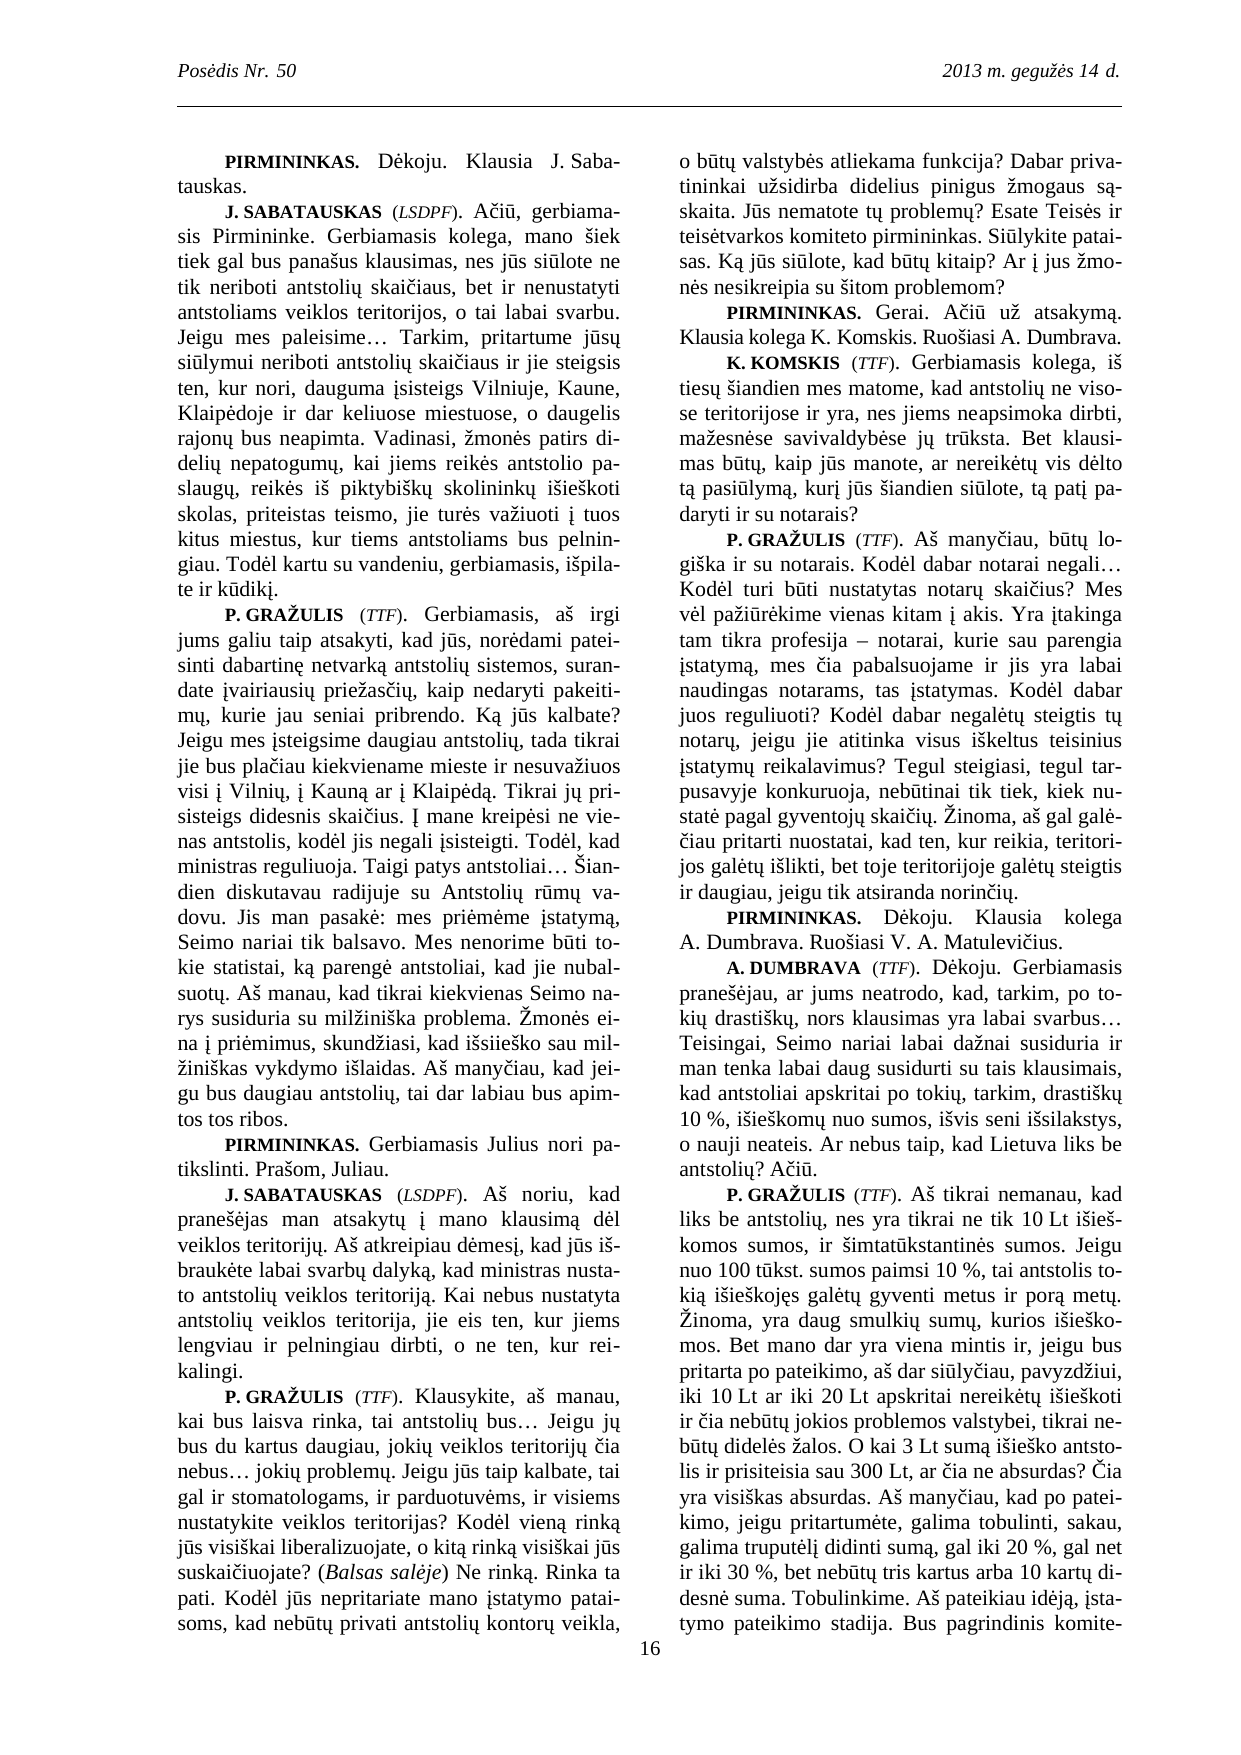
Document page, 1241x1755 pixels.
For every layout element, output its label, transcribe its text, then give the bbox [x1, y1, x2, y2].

text o bū­tų vals­ty­bės at­lie­ka­ma funk­ci­ja? Da­bar pri­va­ti­nin­kai už­si­dir­ba di­de­lius pi­ni­gus žmo­gaus są­skai­ta. Jūs ne­ma­to­te tų pro­ble­mų? Esa­te Tei­sės ir tei­sėt­var­kos ko­mi­te­to pir­mi­nin­kas. Siū­ly­ki­te pa­tai­sas. Ką jūs siū­lo­te, kad bū­tų ki­taip? Ar į jus žmo­nės ne­si­krei­pia su ši­tom pro­ble­mom? [679, 148, 1122, 299]
text J. SABATAUSKAS (LSDPF). Aš no­riu, kad pra­ne­šė­jas man at­sa­ky­tų į ma­no klau­si­mą dėl veik­los te­ri­to­ri­jų. Aš at­krei­piau dė­me­sį, kad jūs iš­brau­kė­te la­bai svar­bų da­ly­ką, kad mi­nist­ras nu­sta­to ant­sto­lių veik­los te­ri­to­ri­ją. Kai ne­bus nu­sta­ty­ta ant­sto­lių veik­los te­ri­to­ri­ja, jie eis ten, kur jiems leng­viau ir pel­nin­giau dirb­ti, o ne ten, kur rei­kalin­gi. [177, 1181, 620, 1383]
text P. GRAŽULIS (TTF). Ger­bia­ma­sis, aš ir­gi jums ga­liu taip at­sa­ky­ti, kad jūs, no­rė­da­mi pa­tei­sin­ti da­bar­ti­nę ne­tvar­ką ant­sto­lių sis­te­mos, su­ran­da­te įvai­riau­sių prie­žas­čių, kaip ne­da­ry­ti pa­kei­ti­mų, ku­rie jau se­niai pri­bren­do. Ką jūs kal­ba­te? Jei­gu mes įsteig­si­me dau­giau ant­sto­lių, ta­da tik­rai jie bus pla­čiau kiek­vie­na­me mies­te ir ne­su­va­žiuos vi­si į Vil­nių, į Kau­ną ar į Klai­pė­dą. Tik­rai jų pri­sis­teigs di­des­nis skai­čius. Į ma­ne krei­pė­si ne vie­nas ant­sto­lis, ko­dėl jis ne­ga­li įsi­steig­ti. To­dėl, kad mi­nist­ras re­gu­liuo­ja. Tai­gi pa­tys ant­sto­liai… Šian­dien dis­ku­ta­vau ra­di­ju­je su Ant­sto­lių rū­mų va­dovu. Jis man pa­sa­kė: mes pri­ėmė­me įsta­ty­mą, Sei­mo na­riai tik bal­sa­vo. Mes ne­no­ri­me bū­ti to­kie sta­tis­tai, ką pa­ren­gė ant­sto­liai, kad jie nu­bal­suo­tų. Aš ma­nau, kad tik­rai kiek­vie­nas Sei­mo na­rys su­si­du­ria su mil­ži­niš­ka pro­ble­ma. Žmo­nės ei­na į pri­ėmi­mus, skun­džia­si, kad iš­si­ieš­ko sau mil­ži­niš­kas vyk­dy­mo iš­lai­das. Aš ma­ny­čiau, kad jei­gu bus dau­giau ant­sto­lių, tai dar la­biau bus ap­im­tos tos ri­bos. [177, 601, 620, 1131]
text PIRMININKAS. Ge­rai. Ačiū už at­sa­ky­mą. Klau­sia ko­le­ga K. Koms­kis. Ruo­šia­si A. Dumb­ra­va. [679, 299, 1122, 349]
text P. GRAŽULIS (TTF). Aš tik­rai ne­ma­nau, kad liks be ant­sto­lių, nes yra tik­rai ne tik 10 Lt iš­ieš­ko­mos su­mos, ir šim­ta­tūks­tan­ti­nės su­mos. Jei­gu nuo 100 tūkst. su­mos pa­im­si 10 %, tai ant­sto­lis to­kią iš­ieš­ko­jęs ga­lė­tų gy­ven­ti me­tus ir po­rą me­tų. Ži­no­ma, yra daug smul­kių su­mų, ku­rios iš­ieš­ko­mos. Bet ma­no dar yra vie­na min­tis ir, jei­gu bus pri­tar­ta po pa­tei­ki­mo, aš dar siū­ly­čiau, pa­vyz­džiui, iki 10 Lt ar iki 20 Lt ap­skri­tai ne­rei­kė­tų iš­ieš­ko­ti ir čia ne­bū­tų jo­kios pro­ble­mos vals­ty­bei, tik­rai ne­bū­tų di­de­lės ža­los. O kai 3 Lt su­mą iš­ieš­ko ant­sto­lis ir pri­si­tei­sia sau 300 Lt, ar čia ne ab­sur­das? Čia yra vi­siš­kas ab­sur­das. Aš ma­ny­čiau, kad po pa­tei­ki­mo, jei­gu pri­tar­tu­mė­te, ga­li­ma to­bu­lin­ti, sa­kau, ga­li­ma tru­pu­tė­lį di­din­ti su­mą, gal iki 20 %, gal net ir iki 30 %, bet ne­bū­tų tris kar­tus ar­ba 10 kar­tų di­des­nė su­ma. To­bu­lin­ki­me. Aš pa­tei­kiau idė­ją, įsta­ty­mo pa­tei­ki­mo sta­di­ja. Bus pa­grin­di­nis ko­mi­te­ [679, 1181, 1122, 1635]
text K. KOMSKIS (TTF). Ger­bia­ma­sis ko­le­ga, iš tie­sų šian­dien mes ma­to­me, kad ant­sto­lių ne vi­so­se te­ri­to­ri­jo­se ir yra, nes jiems ne­ap­si­mo­ka dirb­ti, ma­žes­nė­se sa­vi­val­dy­bė­se jų trūks­ta. Bet klau­si­mas bū­tų, kaip jūs ma­no­te, ar ne­rei­kė­tų vis dėl­to tą pa­siū­ly­mą, ku­rį jūs šian­dien siū­lo­te, tą pa­tį pa­da­ry­ti ir su no­ta­rais? [679, 349, 1122, 526]
text P. GRAŽULIS (TTF). Aš ma­ny­čiau, bū­tų lo­giš­ka ir su no­ta­rais. Ko­dėl da­bar no­ta­rai ne­ga­li… Ko­dėl tu­ri bū­ti nu­sta­ty­tas no­ta­rų skai­čius? Mes vėl pa­žiū­rė­ki­me vie­nas ki­tam į akis. Yra įta­kin­ga tam tik­ra pro­fe­si­ja – no­ta­rai, ku­rie sau pa­ren­gia įsta­ty­mą, mes čia pa­bal­suo­ja­me ir jis yra la­bai nau­din­gas no­ta­rams, tas įsta­ty­mas. Ko­dėl da­bar juos re­gu­liuo­ti? Ko­dėl da­bar ne­ga­lė­tų steig­tis tų no­ta­rų, jei­gu jie ati­tin­ka vi­sus iš­kel­tus tei­si­nius įsta­ty­mų rei­ka­la­vi­mus? Te­gul stei­gia­si, te­gul tar­pu­sa­vy­je kon­ku­ruo­ja, ne­bū­ti­nai tik tiek, kiek nu­sta­tė pa­gal gy­ven­to­jų skai­čių. Ži­no­ma, aš gal ga­lė­čiau pri­tar­ti nuo­sta­tai, kad ten, kur rei­kia, te­ri­to­ri­jos ga­lė­tų iš­lik­ti, bet to­je te­ri­to­ri­jo­je ga­lė­tų steig­tis ir dau­giau, jei­gu tik at­si­ran­da no­rin­čių. [679, 526, 1122, 904]
text PIRMININKAS. Dė­ko­ju. Klau­sia ko­le­ga A. Dum­b­ra­va. Ruo­šia­si V. A. Ma­tu­le­vi­čius. [679, 904, 1122, 954]
text A. DUMBRAVA (TTF). Dė­ko­ju. Ger­bia­ma­sis pra­ne­šė­jau, ar jums ne­at­ro­do, kad, tar­kim, po to­kių dras­tiš­kų, nors klau­si­mas yra la­bai svar­bus… Tei­sin­gai, Sei­mo na­riai la­bai daž­nai su­si­du­ria ir man ten­ka la­bai daug su­si­dur­ti su tais klau­si­mais, kad ant­sto­liai ap­skri­tai po to­kių, tar­kim, dras­tiš­kų 10 %, iš­ieš­ko­mų nuo su­mos, iš­vis se­ni iš­si­laks­tys, o nau­ji ne­at­eis. Ar ne­bus taip, kad Lie­tu­va liks be ant­sto­lių? Ačiū. [679, 954, 1122, 1181]
text J. SABATAUSKAS (LSDPF). Ačiū, ger­bia­ma­sis Pir­mi­nin­ke. Ger­bia­ma­sis ko­le­ga, ma­no šiek tiek gal bus pa­na­šus klau­si­mas, nes jūs siū­lo­te ne tik ne­ri­bo­ti ant­sto­lių skai­čiaus, bet ir ne­nu­sta­ty­ti ant­sto­liams veik­los te­ri­to­ri­jos, o tai la­bai svar­bu. Jei­gu mes pa­lei­si­me… Tar­kim, pri­tar­tu­me jū­sų siū­ly­mui ne­ri­bo­ti ant­sto­lių skai­čiaus ir jie steig­sis ten, kur no­ri, dau­gu­ma įsi­steigs Vil­niu­je, Kau­ne, Klai­pė­do­je ir dar ke­liuo­se mies­tuo­se, o dau­ge­lis ra­jo­nų bus ne­ap­im­ta. Va­di­na­si, žmo­nės pa­tirs di­de­lių ne­pa­to­gu­mų, kai jiems rei­kės ant­sto­lio pa­slau­gų, rei­kės iš pik­ty­biš­kų sko­li­nin­kų iš­ieš­ko­ti sko­las, pri­teis­tas teis­mo, jie tu­rės va­žiuo­ti į tuos ki­tus mies­tus, kur tiems ant­sto­liams bus pel­nin­giau. To­dėl kar­tu su van­de­niu, ger­bia­ma­sis, iš­pi­la­te ir kū­di­kį. [177, 198, 620, 601]
text PIRMININKAS. Ger­bia­ma­sis Ju­lius no­ri pa­tiks­lin­ti. Pra­šom, Ju­liau. [177, 1131, 620, 1181]
text PIRMININKAS. Dė­ko­ju. Klau­sia J. Sa­ba­tauskas. [177, 148, 620, 198]
text P. GRAŽULIS (TTF). Klau­sy­ki­te, aš ma­nau, kai bus lais­va rin­ka, tai ant­sto­lių bus… Jei­gu jų bus du kar­tus dau­giau, jo­kių veik­los te­ri­to­ri­jų čia ne­bus… jo­kių pro­ble­mų. Jei­gu jūs taip kal­ba­te, tai gal ir sto­ma­to­lo­gams, ir par­duo­tu­vėms, ir vi­siems nu­sta­ty­ki­te veik­los te­ri­to­ri­jas? Ko­dėl vie­ną rin­ką jūs vi­siš­kai li­be­ra­li­zuo­ja­te, o ki­tą rin­ką vi­siš­kai jūs su­skai­čiuo­ja­te? (Bal­sas sa­lė­je) Ne rin­ką. Rin­ka ta pa­ti. Ko­dėl jūs ne­pri­ta­ria­te ma­no įsta­ty­mo pa­tai­soms, kad ne­bū­tų pri­va­ti ant­sto­lių kon­to­rų veik­la, [177, 1383, 620, 1635]
